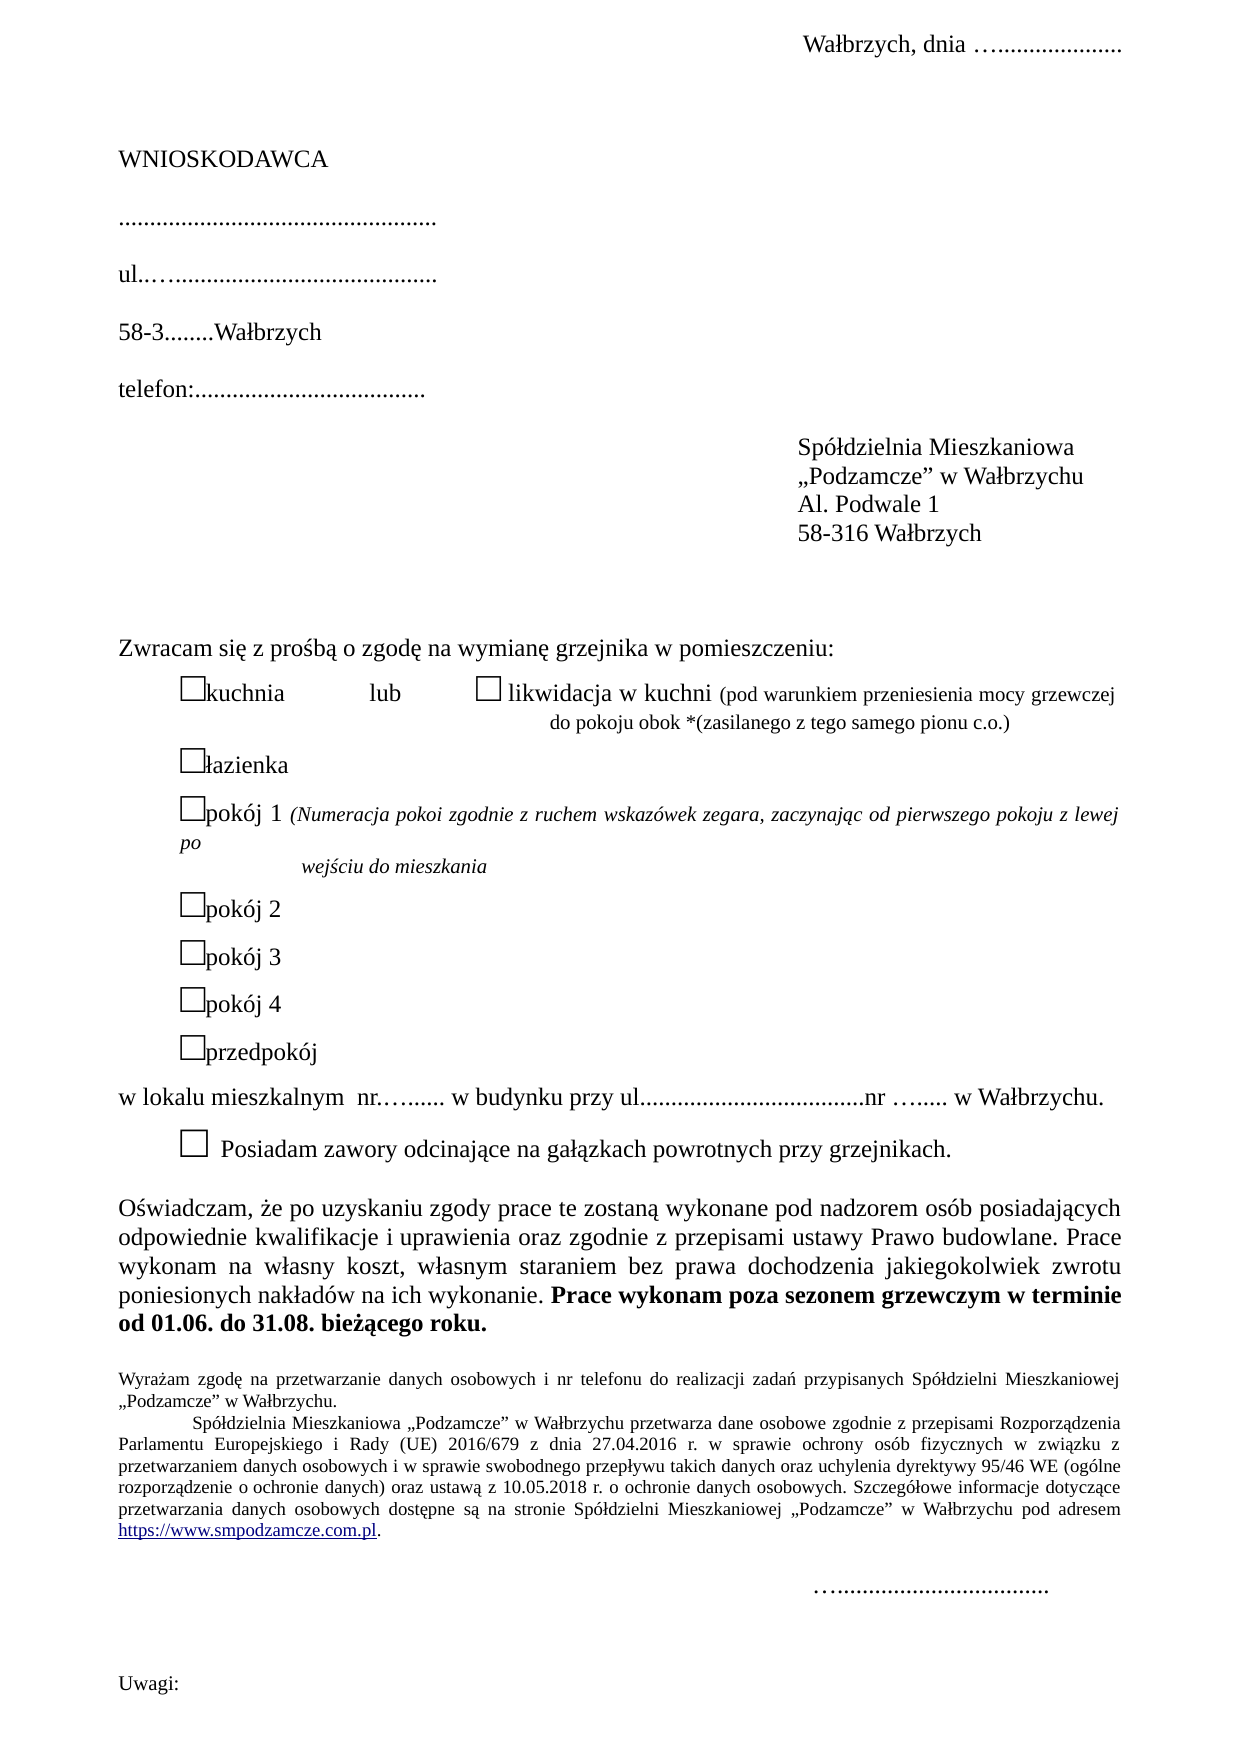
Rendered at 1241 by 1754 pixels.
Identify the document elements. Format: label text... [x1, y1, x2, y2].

text □ Posiadam zawory odcinające na gałązkach powrotnych przy grzejnikach. [180, 1111, 1122, 1168]
text ….................................. [118, 1570, 1122, 1598]
text 58-316 Wałbrzych [797, 518, 1122, 547]
text □pokój 1 (Numeracja pokoi zgodnie z ruchem wskazówek zegara, zaczynając od pierwszego pokoju z lewej po [180, 782, 1122, 854]
text Spółdzielnia Mieszkaniowa „Podzamcze” w Wałbrzychu przetwarza dane osobowe zgodnie z przepisami Rozporządzenia Parlamentu Europejskiego i Rady (UE) 2016/679 z dnia 27.04.2016 r. w sprawie ochrony osób fizycznych w związku z przetwarzaniem danych osobowych i w sprawie swobodnego przepływu takich danych oraz uchylenia dyrektywy 95/46 WE (ogólne rozporządzenie o ochronie danych) oraz ustawą z 10.05.2018 r. o ochronie danych osobowych. Szczegółowe informacje dotyczące przetwarzania danych osobowych dostępne są na stronie Spółdzielni Mieszkaniowej „Podzamcze” w Wałbrzychu pod adresem https://www.smpodzamcze.com.pl. [117, 1412, 1122, 1541]
text □przedpokój [180, 1022, 1122, 1070]
text WNIOSKODAWCA [118, 144, 1122, 173]
text 58-3........Wałbrzych [118, 317, 1122, 346]
text ................................................... [118, 202, 1122, 231]
text Spółdzielnia Mieszkaniowa „Podzamcze” w Wałbrzychu [797, 432, 1122, 489]
text □łazienka [180, 734, 1122, 782]
text □kuchnia lub □ likwidacja w kuchni (pod warunkiem przeniesienia mocy grzewczej do pokoju obok *(zasilanego z tego samego pionu c.o.) [180, 662, 1122, 734]
text ul..….......................................... [118, 259, 1122, 288]
text wejściu do mieszkania [180, 854, 1122, 878]
text telefon:..................................... [118, 374, 1122, 403]
text □pokój 3 [180, 926, 1122, 974]
text Wyrażam zgodę na przetwarzanie danych osobowych i nr telefonu do realizacji zadań przypisanych Spółdzielni Mieszkaniowej „Podzamcze” w Wałbrzychu. [117, 1366, 1122, 1412]
text Oświadczam, że po uzyskaniu zgody prace te zostaną wykonane pod nadzorem osób posiadających odpowiednie kwalifikacje i uprawienia oraz zgodnie z przepisami ustawy Prawo budowlane. Prace wykonam na własny koszt, własnym staraniem bez prawa dochodzenia jakiegokolwiek zwrotu poniesionych nakładów na ich wykonanie. Prace wykonam poza sezonem grzewczym w terminie od 01.06. do 31.08. bieżącego roku. [118, 1193, 1122, 1337]
text Al. Podwale 1 [797, 489, 1122, 518]
text Uwagi: [118, 1671, 1122, 1695]
text □pokój 4 [180, 974, 1122, 1022]
text Zwracam się z prośbą o zgodę na wymianę grzejnika w pomieszczeniu: [118, 633, 1122, 662]
text Wałbrzych, dnia ….................... [118, 29, 1122, 58]
text w lokalu mieszkalnym nr.…...... w budynku przy ul....................................nr …..... w Wałbrzychu. [118, 1082, 1122, 1111]
text □pokój 2 [180, 878, 1122, 926]
